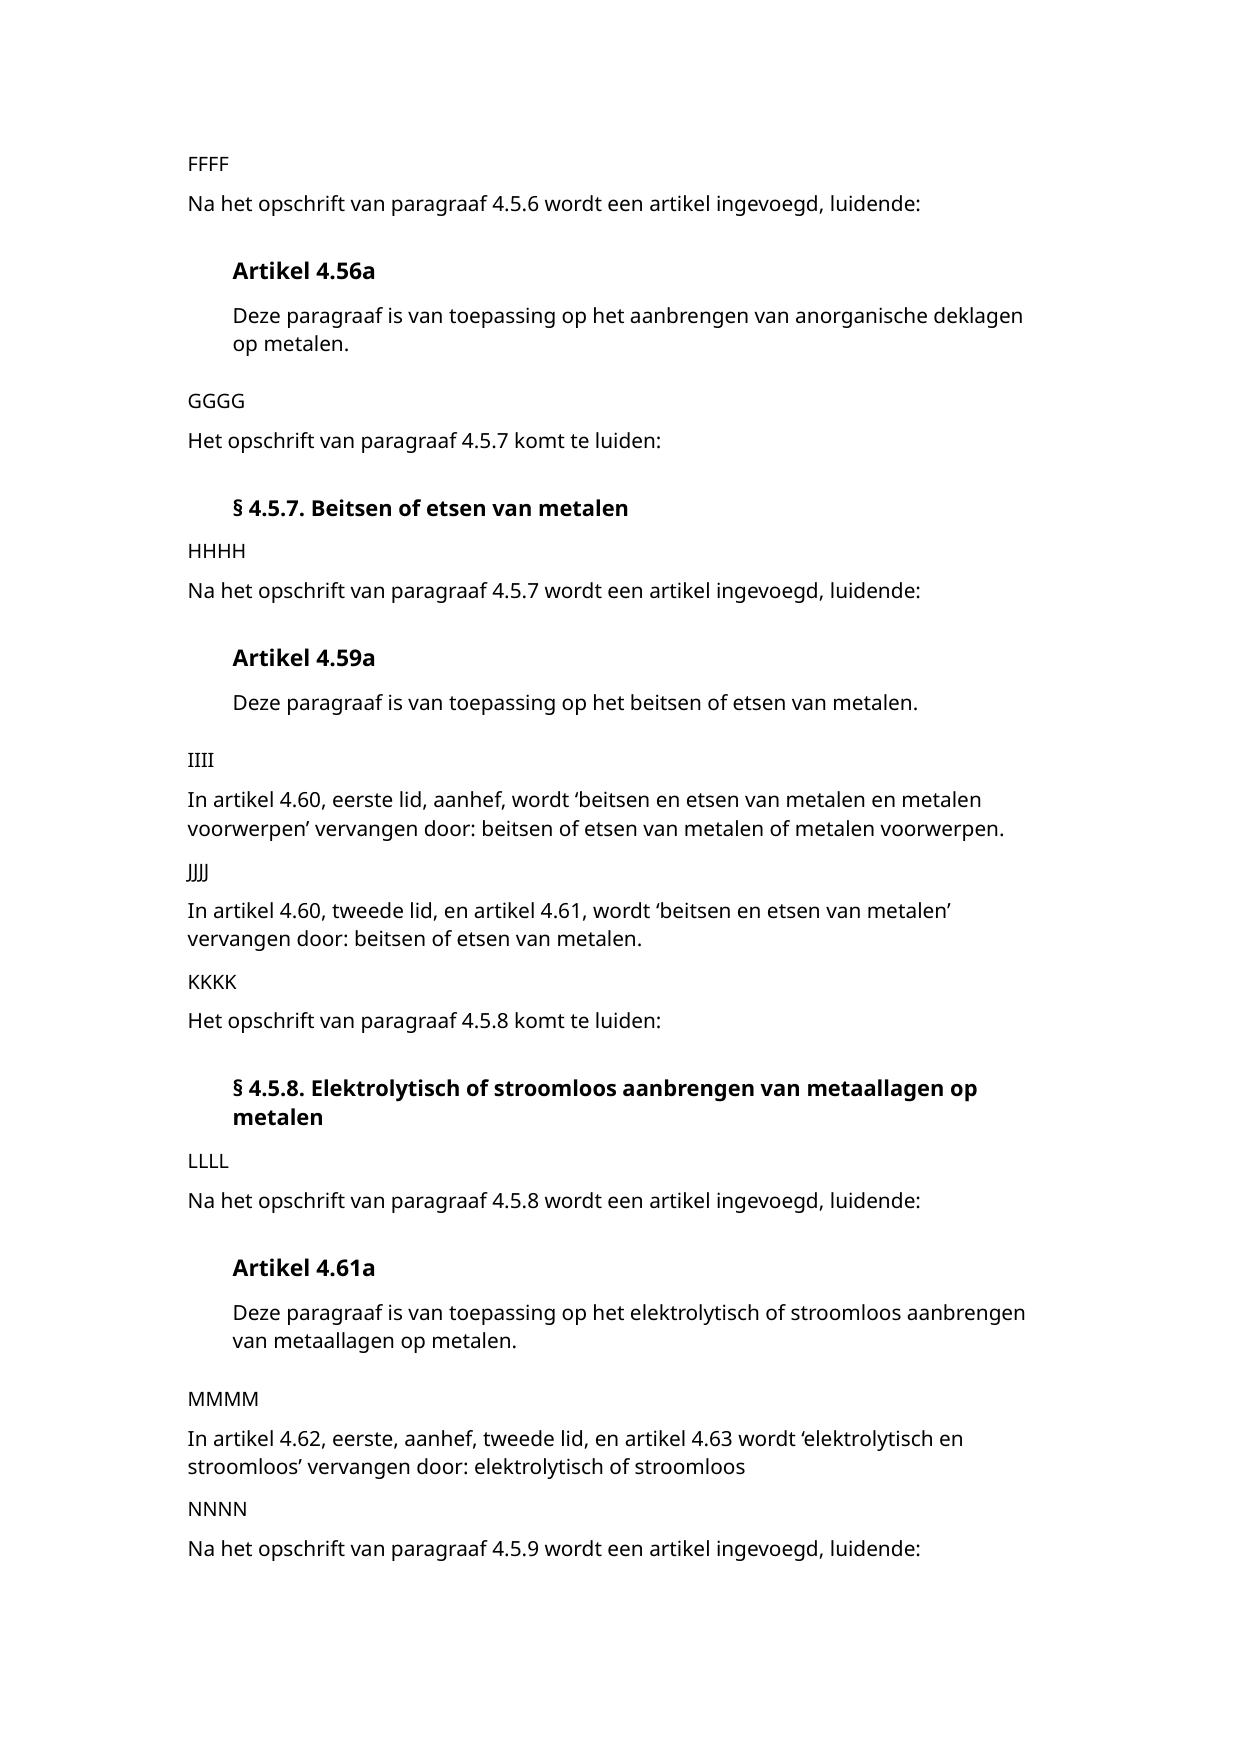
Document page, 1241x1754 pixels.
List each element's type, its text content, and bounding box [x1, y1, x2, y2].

text KKKK [187, 968, 1053, 995]
text Deze paragraaf is van toepassing op het aanbrengen van anorganische deklagen op metalen. [232, 301, 1053, 358]
subtitle § 4.5.7. Beitsen of etsen van metalen [232, 492, 1053, 522]
text GGGG [187, 388, 1053, 415]
text Na het opschrift van paragraaf 4.5.8 wordt een artikel ingevoegd, luidende: [187, 1186, 1053, 1214]
subtitle Artikel 4.59a [232, 642, 1053, 673]
text HHHH [187, 537, 1053, 564]
text Na het opschrift van paragraaf 4.5.9 wordt een artikel ingevoegd, luidende: [187, 1534, 1053, 1563]
text In artikel 4.62, eerste, aanhef, tweede lid, en artikel 4.63 wordt ‘elektrolytisch en stroomloos’ vervangen door: elektrolytisch of stroomloos [187, 1424, 1053, 1481]
text JJJJ [187, 857, 1053, 884]
text In artikel 4.60, eerste lid, aanhef, wordt ‘beitsen en etsen van metalen en metalen voorwerpen’ vervangen door: beitsen of etsen van metalen of metalen voorwerpen. [187, 785, 1053, 842]
text Deze paragraaf is van toepassing op het beitsen of etsen van metalen. [232, 688, 1053, 717]
subtitle Artikel 4.56a [232, 255, 1053, 286]
text Deze paragraaf is van toepassing op het elektrolytisch of stroomloos aanbrengen van metaallagen op metalen. [232, 1298, 1053, 1355]
text Na het opschrift van paragraaf 4.5.6 wordt een artikel ingevoegd, luidende: [187, 189, 1053, 217]
text Het opschrift van paragraaf 4.5.8 komt te luiden: [187, 1007, 1053, 1035]
subtitle § 4.5.8. Elektrolytisch of stroomloos aanbrengen van metaallagen op metalen [232, 1073, 1053, 1132]
text IIII [187, 747, 1053, 774]
subtitle Artikel 4.61a [232, 1252, 1053, 1283]
text Het opschrift van paragraaf 4.5.7 komt te luiden: [187, 427, 1053, 455]
text In artikel 4.60, tweede lid, en artikel 4.61, wordt ‘beitsen en etsen van metalen’ vervangen door: beitsen of etsen van metalen. [187, 896, 1053, 953]
text Na het opschrift van paragraaf 4.5.7 wordt een artikel ingevoegd, luidende: [187, 576, 1053, 604]
text MMMM [187, 1385, 1053, 1412]
text NNNN [187, 1496, 1053, 1523]
text FFFF [187, 150, 1053, 177]
text LLLL [187, 1147, 1053, 1174]
